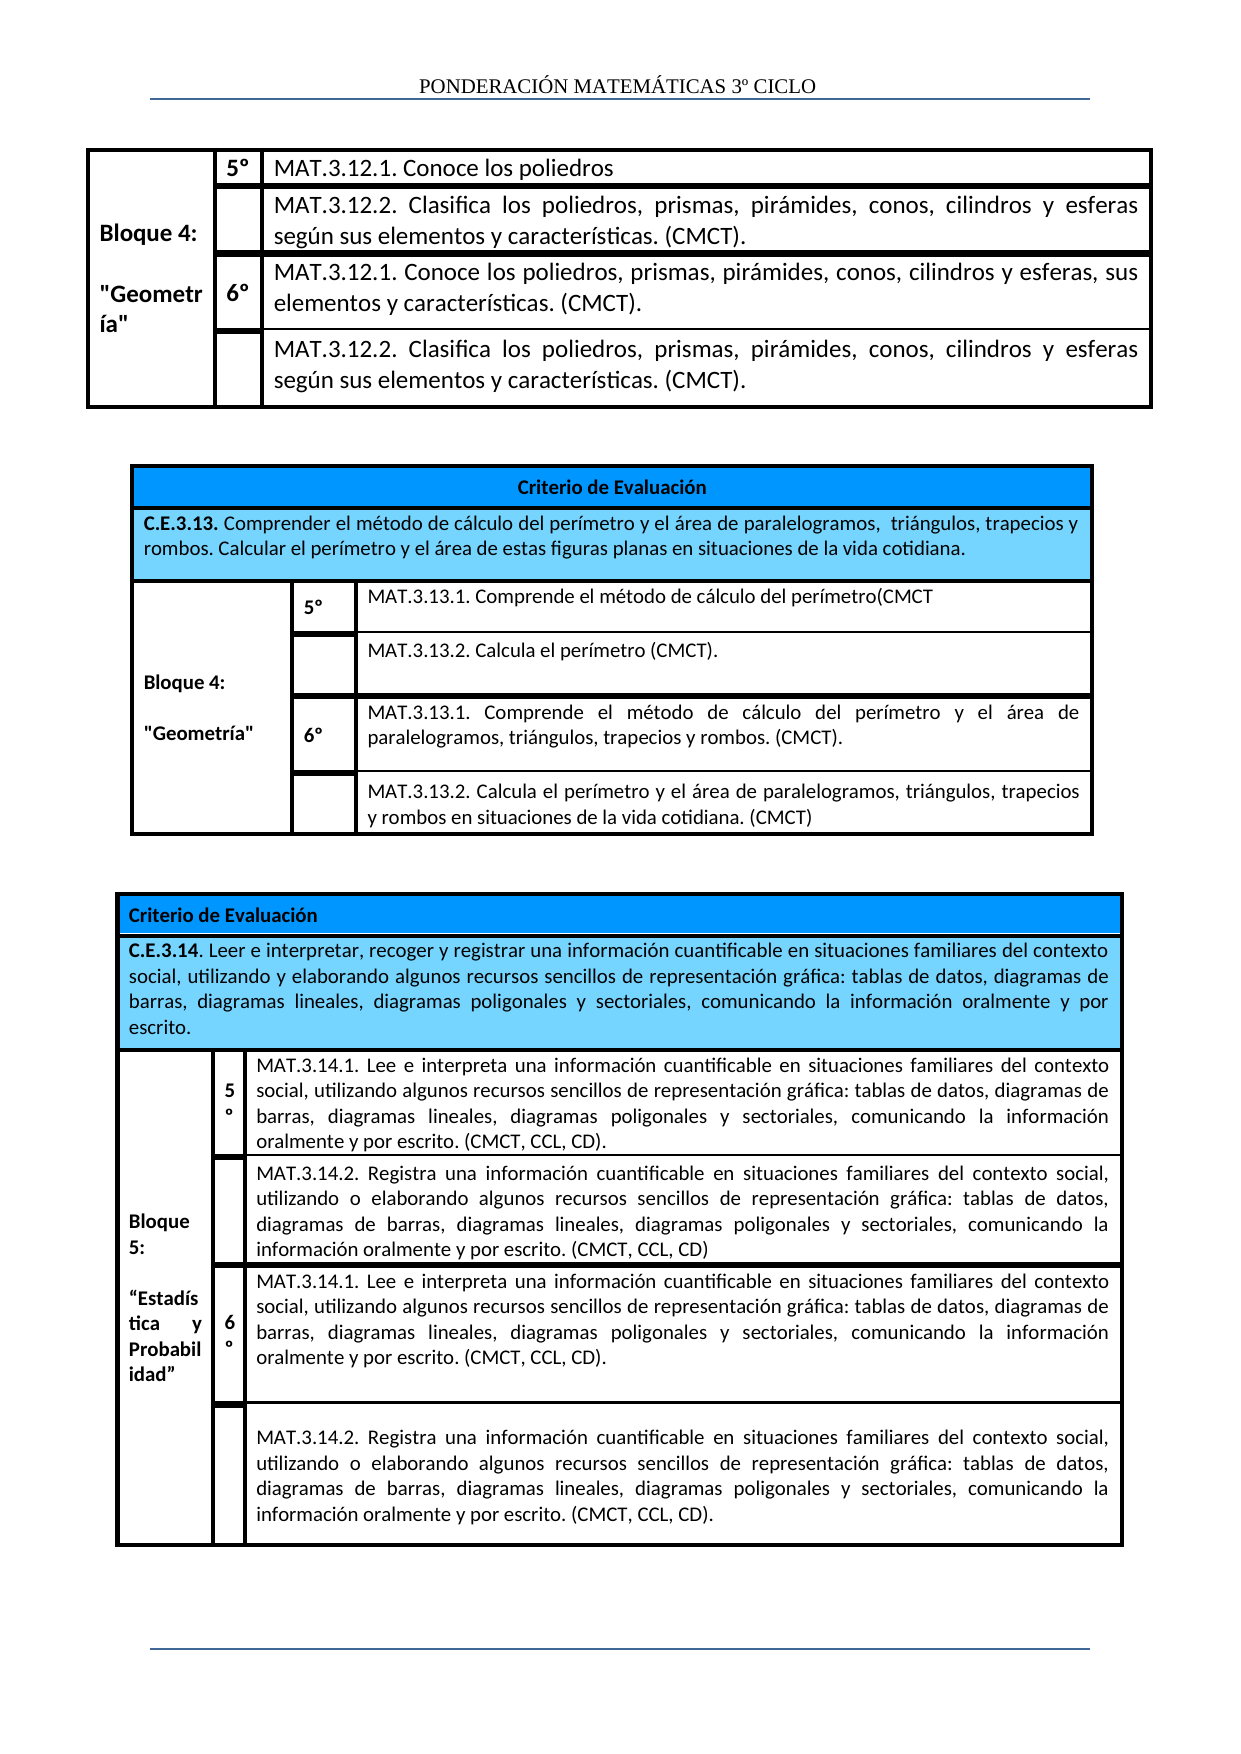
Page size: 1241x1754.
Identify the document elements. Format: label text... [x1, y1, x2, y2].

table_cell 6º [294, 699, 354, 770]
table_cell [217, 189, 260, 250]
table_cell 6º [215, 1268, 243, 1401]
table_cell MAT.3.12.1. Conoce los poliedros, prismas, pirámides, conos, cilindros y esferas, sus elementos y características. (CMCT). [264, 257, 1149, 327]
table_cell MAT.3.14.1. Lee e interpreta una información cuantificable en situaciones familiares del contexto social, utilizando algunos recursos sencillos de representación gráfica: tablas de datos, diagramas de barras, diagramas lineales, diagramas poligonales y sectoriales, comunicando la información oralmente y por escrito. (CMCT, CCL, CD). [247, 1268, 1120, 1401]
table_cell MAT.3.13.2. Calcula el perímetro y el área de paralelogramos, triángulos, trapecios y rombos en situaciones de la vida cotidiana. (CMCT) [358, 772, 1090, 832]
table_cell C.E.3.13. Comprender el método de cálculo del perímetro y el área de paralelogramos, triángulos, trapecios y rombos. Calcular el perímetro y el área de estas figuras planas en situaciones de la vida cotidiana. [134, 510, 1090, 579]
table_cell 5º [217, 152, 260, 183]
table_cell [217, 334, 260, 404]
table_cell MAT.3.13.1. Comprende el método de cálculo del perímetro(CMCT [358, 583, 1090, 631]
table_cell 5º [294, 583, 354, 631]
table_cell 5º [215, 1052, 243, 1154]
table_cell MAT.3.12.2. Clasifica los poliedros, prismas, pirámides, conos, cilindros y esferas según sus elementos y características. (CMCT). [264, 189, 1149, 250]
table_header Criterio de Evaluación [120, 896, 1120, 933]
table_cell C.E.3.14. Leer e interpretar, recoger y registrar una información cuantificable en situaciones familiares del contexto social, utilizando y elaborando algunos recursos sencillos de representación gráfica: tablas de datos, diagramas de barras, diagramas lineales, diagramas poligonales y sectoriales, comunicando la información oralmente y por escrito. [120, 938, 1120, 1048]
table_cell [215, 1408, 243, 1543]
table_cell [294, 776, 354, 832]
table_cell MAT.3.14.2. Registra una información cuantificable en situaciones familiares del contexto social, utilizando o elaborando algunos recursos sencillos de representación gráfica: tablas de datos, diagramas de barras, diagramas lineales, diagramas poligonales y sectoriales, comunicando la información oralmente y por escrito. (CMCT, CCL, CD). [247, 1404, 1120, 1543]
table_header Criterio de Evaluación [134, 468, 1090, 506]
table_cell Bloque 4: "Geometría" [134, 583, 290, 832]
table_cell 6º [217, 257, 260, 327]
table_cell MAT.3.13.1. Comprende el método de cálculo del perímetro y el área de paralelogramos, triángulos, trapecios y rombos. (CMCT). [358, 699, 1090, 770]
table_cell Bloque 5: “Estadística y Probabilidad” [120, 1052, 211, 1543]
table_cell Bloque 4: "Geometría" [90, 152, 213, 404]
table_cell MAT.3.12.2. Clasifica los poliedros, prismas, pirámides, conos, cilindros y esferas según sus elementos y características. (CMCT). [264, 330, 1149, 404]
table_cell [215, 1160, 243, 1262]
table_cell MAT.3.12.1. Conoce los poliedros [264, 152, 1149, 183]
table_cell MAT.3.14.1. Lee e interpreta una información cuantificable en situaciones familiares del contexto social, utilizando algunos recursos sencillos de representación gráfica: tablas de datos, diagramas de barras, diagramas lineales, diagramas poligonales y sectoriales, comunicando la información oralmente y por escrito. (CMCT, CCL, CD). [247, 1052, 1120, 1154]
table_cell MAT.3.14.2. Registra una información cuantificable en situaciones familiares del contexto social, utilizando o elaborando algunos recursos sencillos de representación gráfica: tablas de datos, diagramas de barras, diagramas lineales, diagramas poligonales y sectoriales, comunicando la información oralmente y por escrito. (CMCT, CCL, CD) [247, 1156, 1120, 1262]
table_cell [294, 637, 354, 693]
table_cell MAT.3.13.2. Calcula el perímetro (CMCT). [358, 633, 1090, 693]
